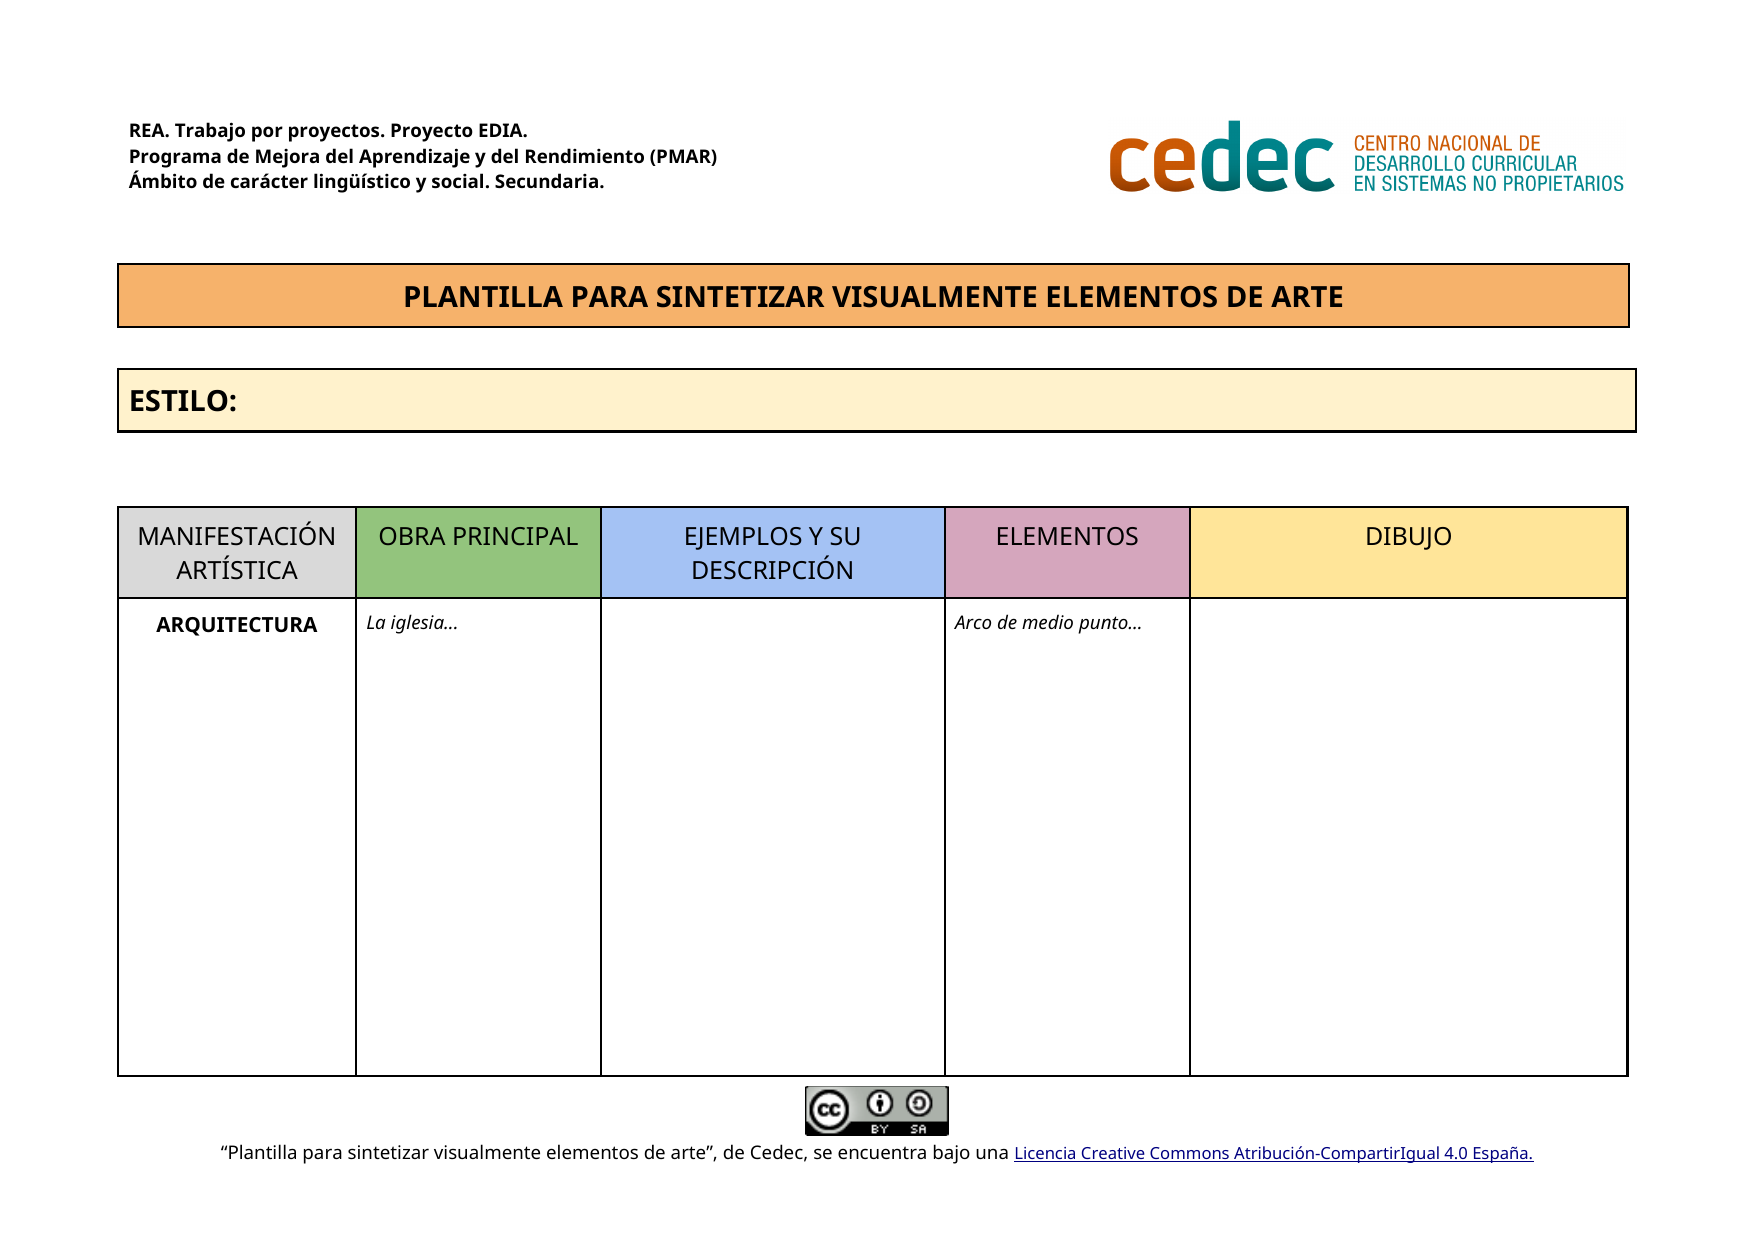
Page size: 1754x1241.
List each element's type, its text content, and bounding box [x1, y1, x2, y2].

table_cell ARQUITECTURA [119, 599, 355, 1075]
picture [805, 1086, 949, 1136]
table_cell Arco de medio punto... [946, 599, 1189, 1075]
table_header MANIFESTACIÓN ARTÍSTICA [119, 508, 355, 597]
table_header ESTILO: [119, 370, 1635, 430]
table_header EJEMPLOS Y SU DESCRIPCIÓN [602, 508, 944, 597]
table_cell La iglesia... [357, 599, 600, 1075]
picture [1108, 117, 1626, 194]
table_header OBRA PRINCIPAL [357, 508, 600, 597]
table_header DIBUJO [1191, 508, 1626, 597]
table_cell [1191, 599, 1626, 1075]
table_cell [602, 599, 944, 1075]
table_header PLANTILLA PARA SINTETIZAR VISUALMENTE ELEMENTOS DE ARTE [119, 265, 1628, 326]
table_header ELEMENTOS [946, 508, 1189, 597]
